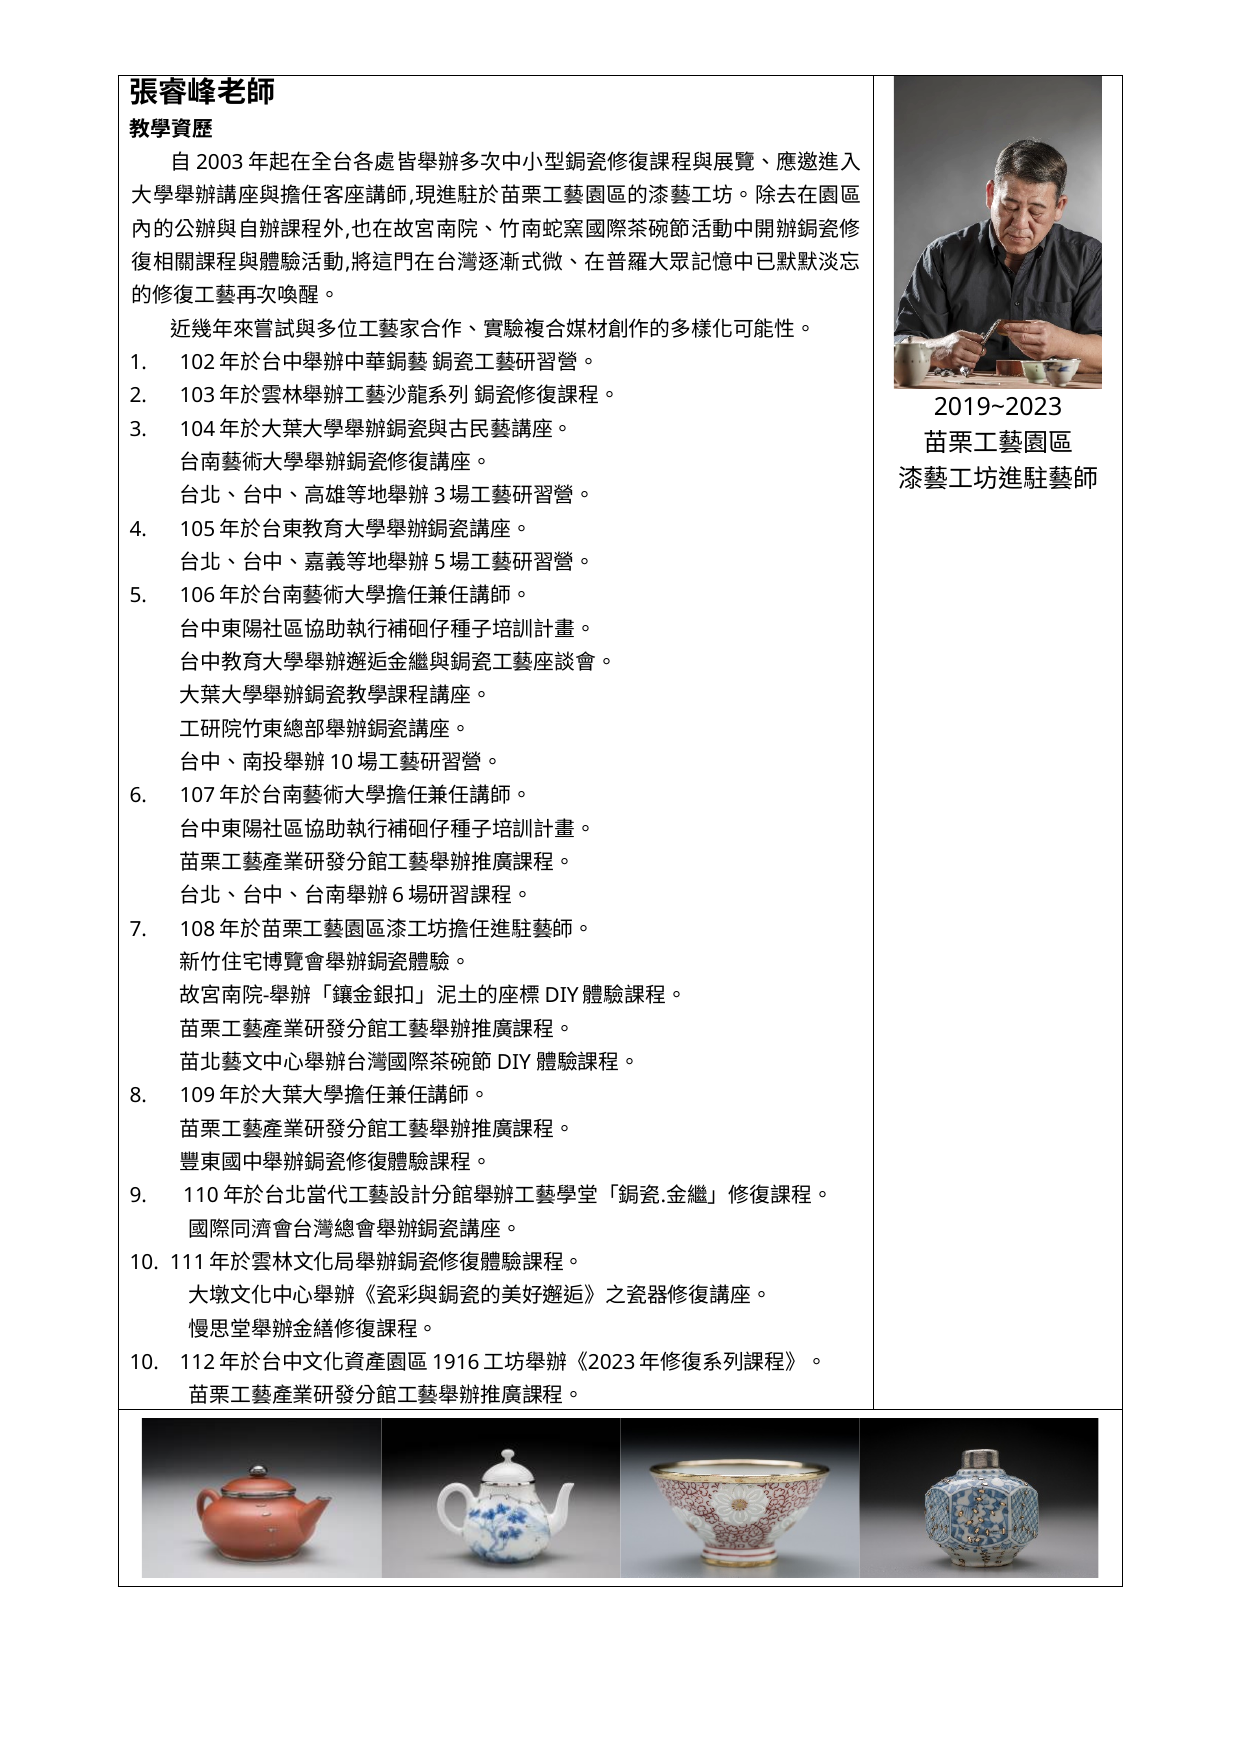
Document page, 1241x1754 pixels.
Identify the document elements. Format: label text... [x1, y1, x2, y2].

table_cell [119, 1410, 1122, 1586]
table_cell 張睿峰老師 教學資歷 自2003年起在全台各處皆舉辦多次中小型鋦瓷修復課程與展覽、應邀進入大學舉辦講座與擔任客座講師,現進駐於苗栗工藝園區的漆藝工坊。除去在園區內的公辦與自辦課程外,也在故宮南院、竹南蛇窯國際茶碗節活動中開辦鋦瓷修復相關課程與體驗活動,將這門在台灣逐漸式微、在普羅大眾記憶中已默默淡忘的修復工藝再次喚醒。 近幾年來嘗試與多位工藝家合作、實驗複合媒材創作的多樣化可能性。 102年於台中舉辦中華鋦藝 鋦瓷工藝研習營。 103年於雲林舉辦工藝沙龍系列 鋦瓷修復課程。 104年於大葉大學舉辦鋦瓷與古民藝講座。 台南藝術大學舉辦鋦瓷修復講座。 台北、台中、高雄等地舉辦3場工藝研習營。 105年於台東教育大學舉辦鋦瓷講座。 台北、台中、嘉義等地舉辦5場工藝研習營。 106年於台南藝術大學擔任兼任講師。 台中東陽社區協助執行補硘仔種子培訓計畫。 台中教育大學舉辦邂逅金繼與鋦瓷工藝座談會。 大葉大學舉辦鋦瓷教學課程講座。 工研院竹東總部舉辦鋦瓷講座。 台中、南投舉辦10場工藝研習營。 107年於台南藝術大學擔任兼任講師。 台中東陽社區協助執行補硘仔種子培訓計畫。 苗栗工藝產業研發分館工藝舉辦推廣課程。 台北、台中、台南舉辦6場研習課程。 108年於苗栗工藝園區漆工坊擔任進駐藝師。 新竹住宅博覽會舉辦鋦瓷體驗。 故宮南院-舉辦「鑲金銀扣」泥土的座標DIY體驗課程。 苗栗工藝產業研發分館工藝舉辦推廣課程。 苗北藝文中心舉辦台灣國際茶碗節 DIY 體驗課程。 109年於大葉大學擔任兼任講師。 苗栗工藝產業研發分館工藝舉辦推廣課程。 豐東國中舉辦鋦瓷修復體驗課程。 110年於台北當代工藝設計分館舉辦工藝學堂「鋦瓷.金繼」修復課程。 國際同濟會台灣總會舉辦鋦瓷講座。 10. 111年於雲林文化局舉辦鋦瓷修復體驗課程。 大墩文化中心舉辦《瓷彩與鋦瓷的美好邂逅》之瓷器修復講座。 慢思堂舉辦金繕修復課程。 112年於台中文化資產園區1916工坊舉辦《2023年修復系列課程》。 苗栗工藝產業研發分館工藝舉辦推廣課程。 [119, 76, 873, 1409]
table_cell 2019~2023 苗栗工藝園區 漆藝工坊進駐藝師 [874, 76, 1122, 1409]
